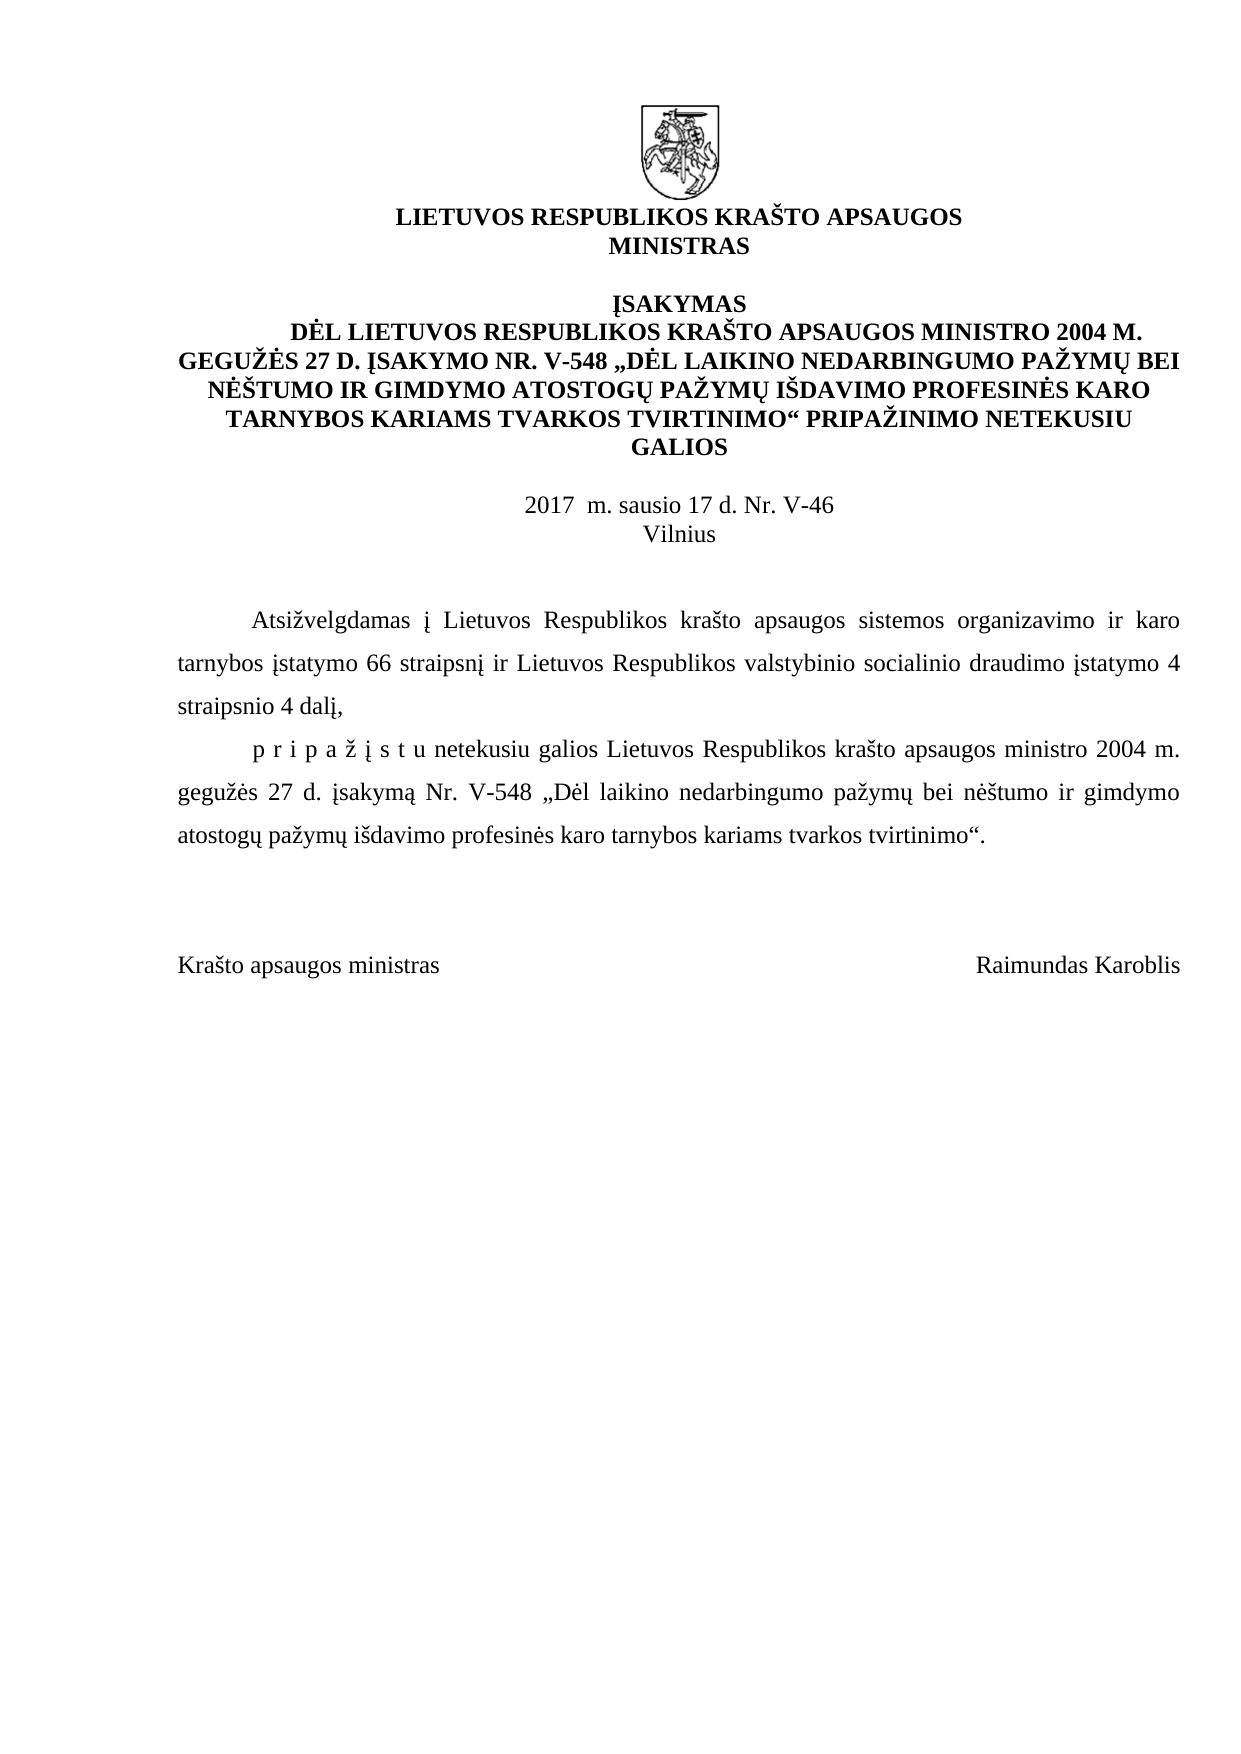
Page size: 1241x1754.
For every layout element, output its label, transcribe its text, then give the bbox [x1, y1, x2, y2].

text Krašto apsaugos ministras Raimundas Karoblis [177, 950, 1181, 979]
text pripažįstunetekusiu galios Lietuvos Respublikos krašto apsaugos ministro 2004 m. gegužės 27 d. įsakymą Nr. V-548 „Dėl laikino nedarbingumo pažymų bei nėštumo ir gimdymo atostogų pažymų išdavimo profesinės karo tarnybos kariams tvarkos tvirtinimo“. [177, 734, 1181, 849]
text LIETUVOS RESPUBLIKOS KRAŠTO APSAUGOS [177, 202, 1181, 231]
text Atsižvelgdamas į Lietuvos Respublikos krašto apsaugos sistemos organizavimo ir karo tarnybos įstatymo 66 straipsnį ir Lietuvos Respublikos valstybinio socialinio draudimo įstatymo 4 straipsnio 4 dalį, [177, 605, 1181, 720]
text 2017 m. sausio 17 d. Nr. V-46 [177, 490, 1181, 519]
text ĮSAKYMAS [177, 289, 1181, 317]
text DĖL LIETUVOS RESPUBLIKOS KRAŠTO APSAUGOS MINISTRO 2004 M. GEGUŽĖS 27 D. ĮSAKYMO NR. V-548 „DĖL LAIKINO NEDARBINGUMO PAŽYMŲ BEI NĖŠTUMO IR GIMDYMO ATOSTOGŲ PAŽYMŲ IŠDAVIMO PROFESINĖS KARO TARNYBOS KARIAMS TVARKOS TVIRTINIMO“ PRIPAŽINIMO NETEKUSIU GALIOS [177, 317, 1181, 461]
text Vilnius [177, 519, 1181, 547]
text MINISTRAS [177, 231, 1181, 260]
